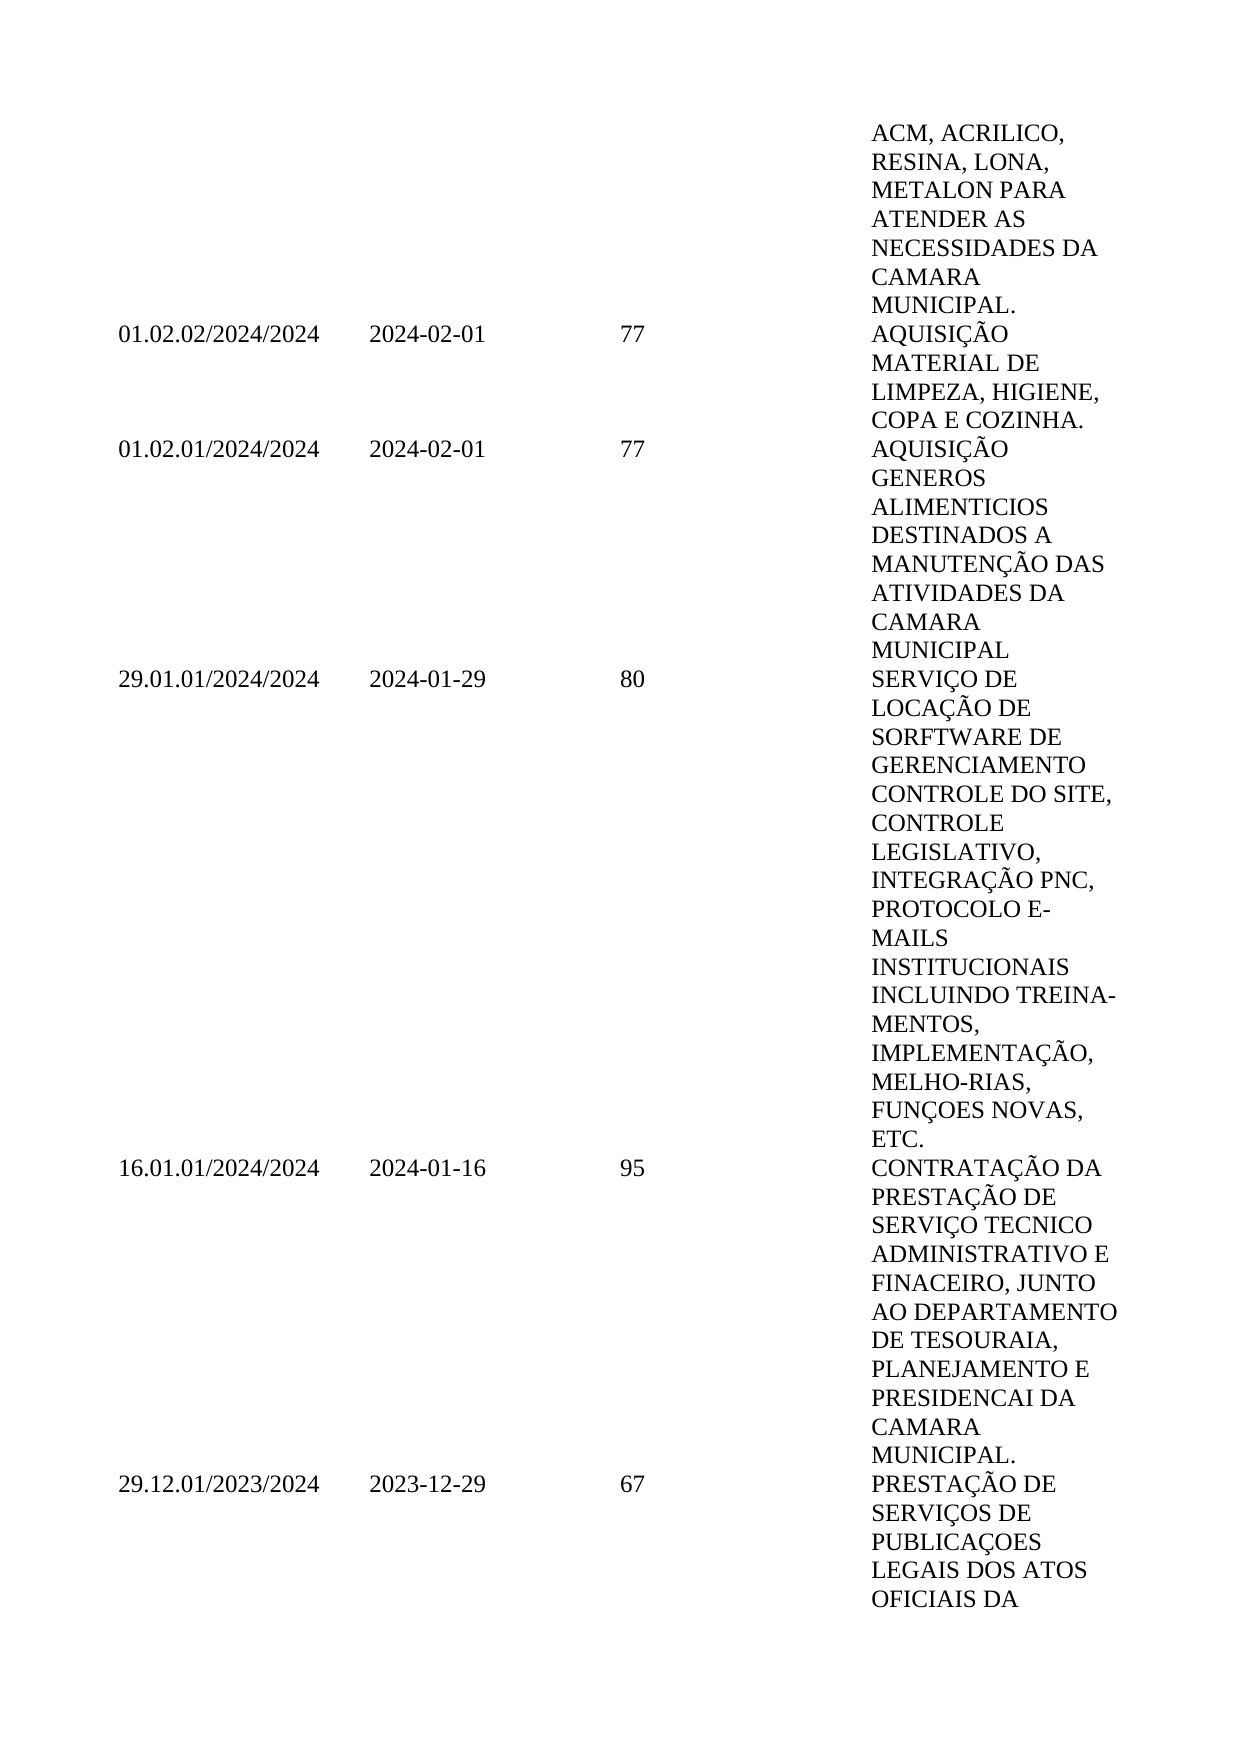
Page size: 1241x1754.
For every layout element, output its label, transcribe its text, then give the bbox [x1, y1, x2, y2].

table_cell 2024-01-29 [369, 664, 620, 1153]
table_cell 29.12.01/2023/2024 [118, 1469, 369, 1613]
table_cell AQUISIÇÃO GENEROS ALIMENTICIOS DESTINADOS A MANUTENÇÃO DAS ATIVIDADES DA CAMARA MUNICIPAL [871, 434, 1122, 664]
table_cell 77 [620, 434, 871, 664]
table_cell 01.02.02/2024/2024 [118, 319, 369, 434]
table_cell [118, 118, 369, 319]
table_cell PRESTAÇÃO DE SERVIÇOS DE PUBLICAÇOES LEGAIS DOS ATOS OFICIAIS DA [871, 1469, 1122, 1613]
table_cell [369, 118, 620, 319]
table_cell 29.01.01/2024/2024 [118, 664, 369, 1153]
table_cell CONTRATAÇÃO DA PRESTAÇÃO DE SERVIÇO TECNICO ADMINISTRATIVO E FINACEIRO, JUNTO AO DEPARTAMENTO DE TESOURAIA, PLANEJAMENTO E PRESIDENCAI DA CAMARA MUNICIPAL. [871, 1153, 1122, 1469]
table_cell 77 [620, 319, 871, 434]
table_cell 67 [620, 1469, 871, 1613]
table_cell 01.02.01/2024/2024 [118, 434, 369, 664]
table_cell 2024-01-16 [369, 1153, 620, 1469]
table_cell SERVIÇO DE LOCAÇÃO DE SORFTWARE DE GERENCIAMENTO CONTROLE DO SITE, CONTROLE LEGISLATIVO, INTEGRAÇÃO PNC, PROTOCOLO E-MAILS INSTITUCIONAIS INCLUINDO TREINA- MENTOS, IMPLEMENTAÇÃO, MELHO-RIAS, FUNÇOES NOVAS, ETC. [871, 664, 1122, 1153]
table_cell 95 [620, 1153, 871, 1469]
table_cell 2024-02-01 [369, 434, 620, 664]
table_cell [620, 118, 871, 319]
table_cell ACM, ACRILICO, RESINA, LONA, METALON PARA ATENDER AS NECESSIDADES DA CAMARA MUNICIPAL. [871, 118, 1122, 319]
table_cell 2024-02-01 [369, 319, 620, 434]
table_cell AQUISIÇÃO MATERIAL DE LIMPEZA, HIGIENE, COPA E COZINHA. [871, 319, 1122, 434]
table_cell 16.01.01/2024/2024 [118, 1153, 369, 1469]
table_cell 80 [620, 664, 871, 1153]
table_cell 2023-12-29 [369, 1469, 620, 1613]
